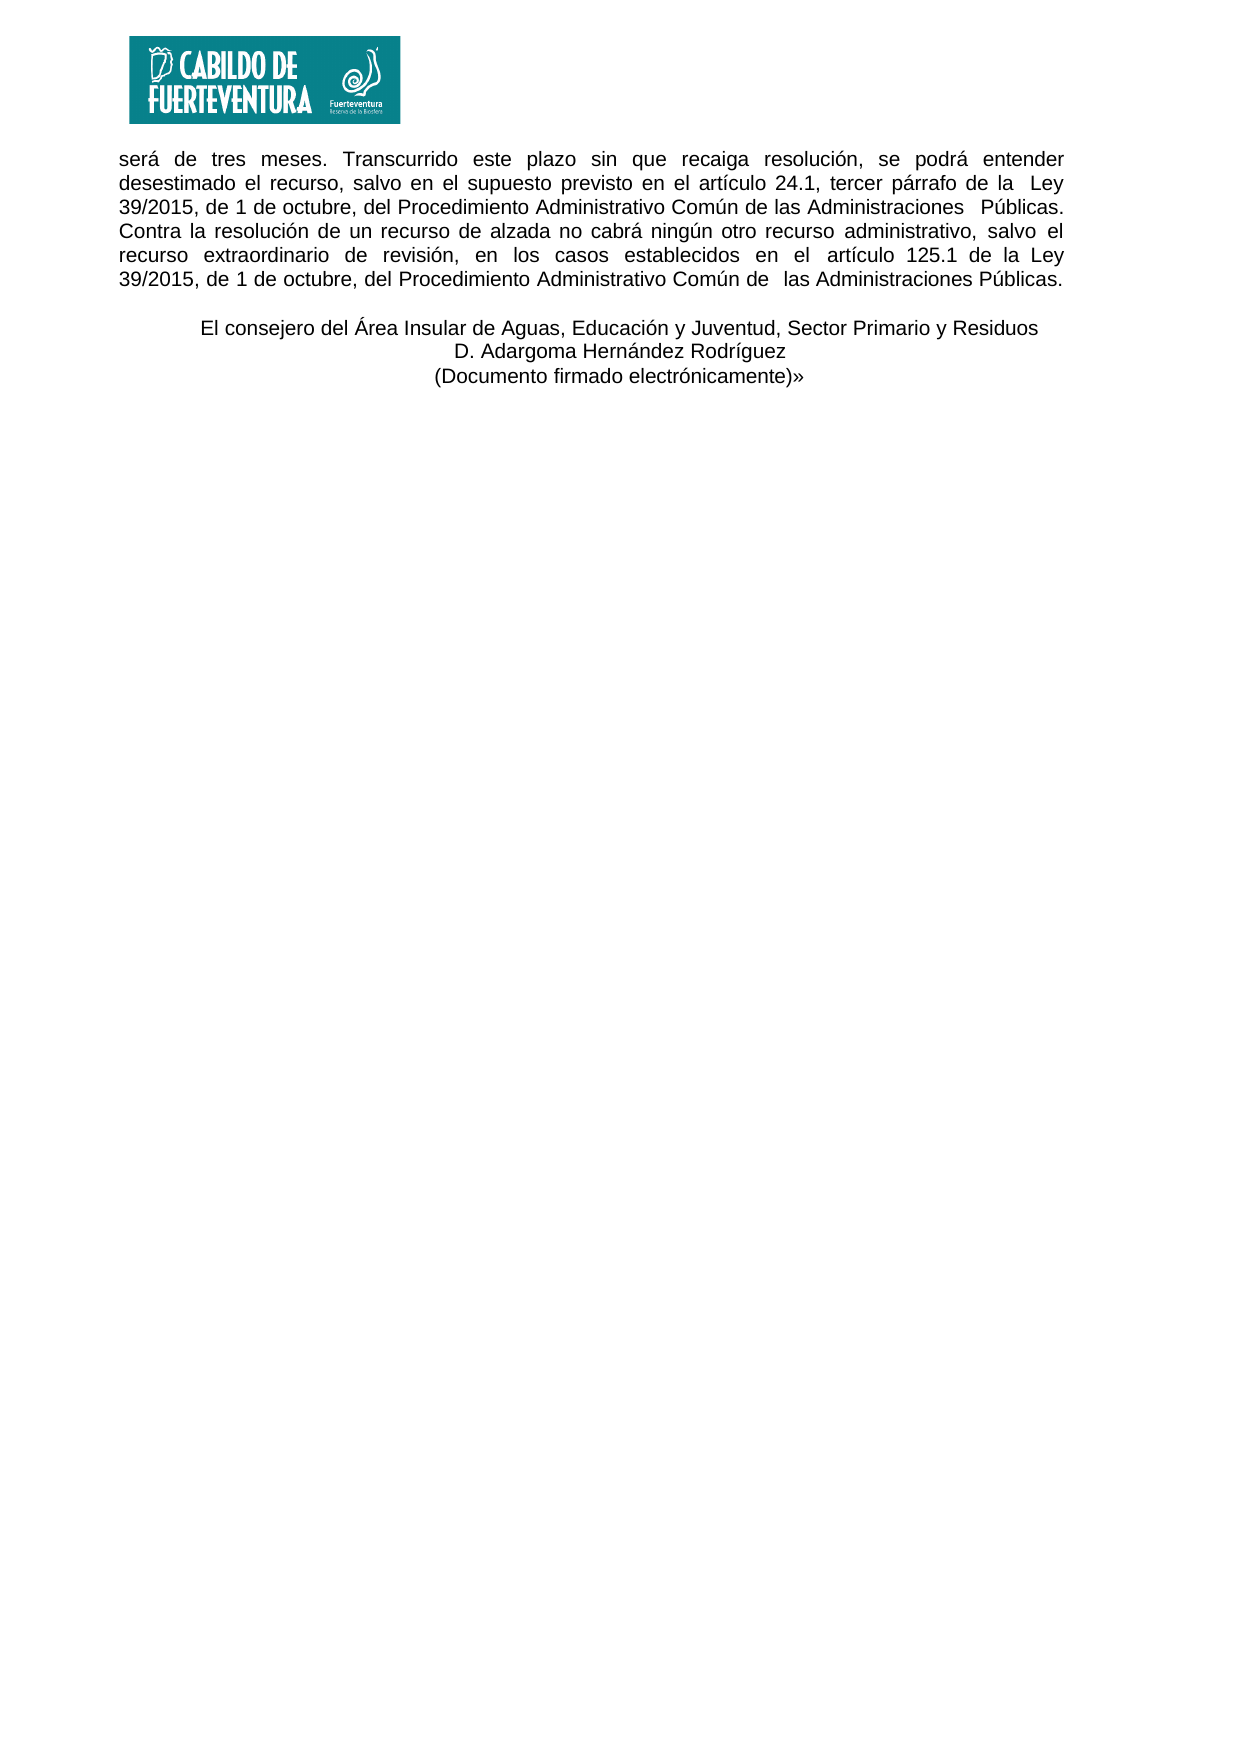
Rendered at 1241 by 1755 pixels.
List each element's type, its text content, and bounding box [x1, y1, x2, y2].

text El consejero del Área Insular de Aguas, Educación y Juventud, Sector Primario y Residuos [200, 315, 1076, 339]
text D. Adargoma Hernández Rodríguez (Documento firmado electrónicamente)» [434, 339, 895, 387]
text será de tres meses. Transcurrido este plazo sin que recaiga resolución, se podrá entender desestimado el recurso, salvo en el supuesto previsto en el artículo 24.1, tercer párrafo de la Ley 39/2015, de 1 de octubre, del Procedimiento Administrativo Común de las Administraciones Públicas. Contra la resolución de un recurso de alzada no cabrá ningún otro recurso administrativo, salvo el recurso extraordinario de revisión, en los casos establecidos en el artículo 125.1 de la Ley 39/2015, de 1 de octubre, del Procedimiento Administrativo Común de las Administraciones Públicas. [119, 146, 1064, 291]
